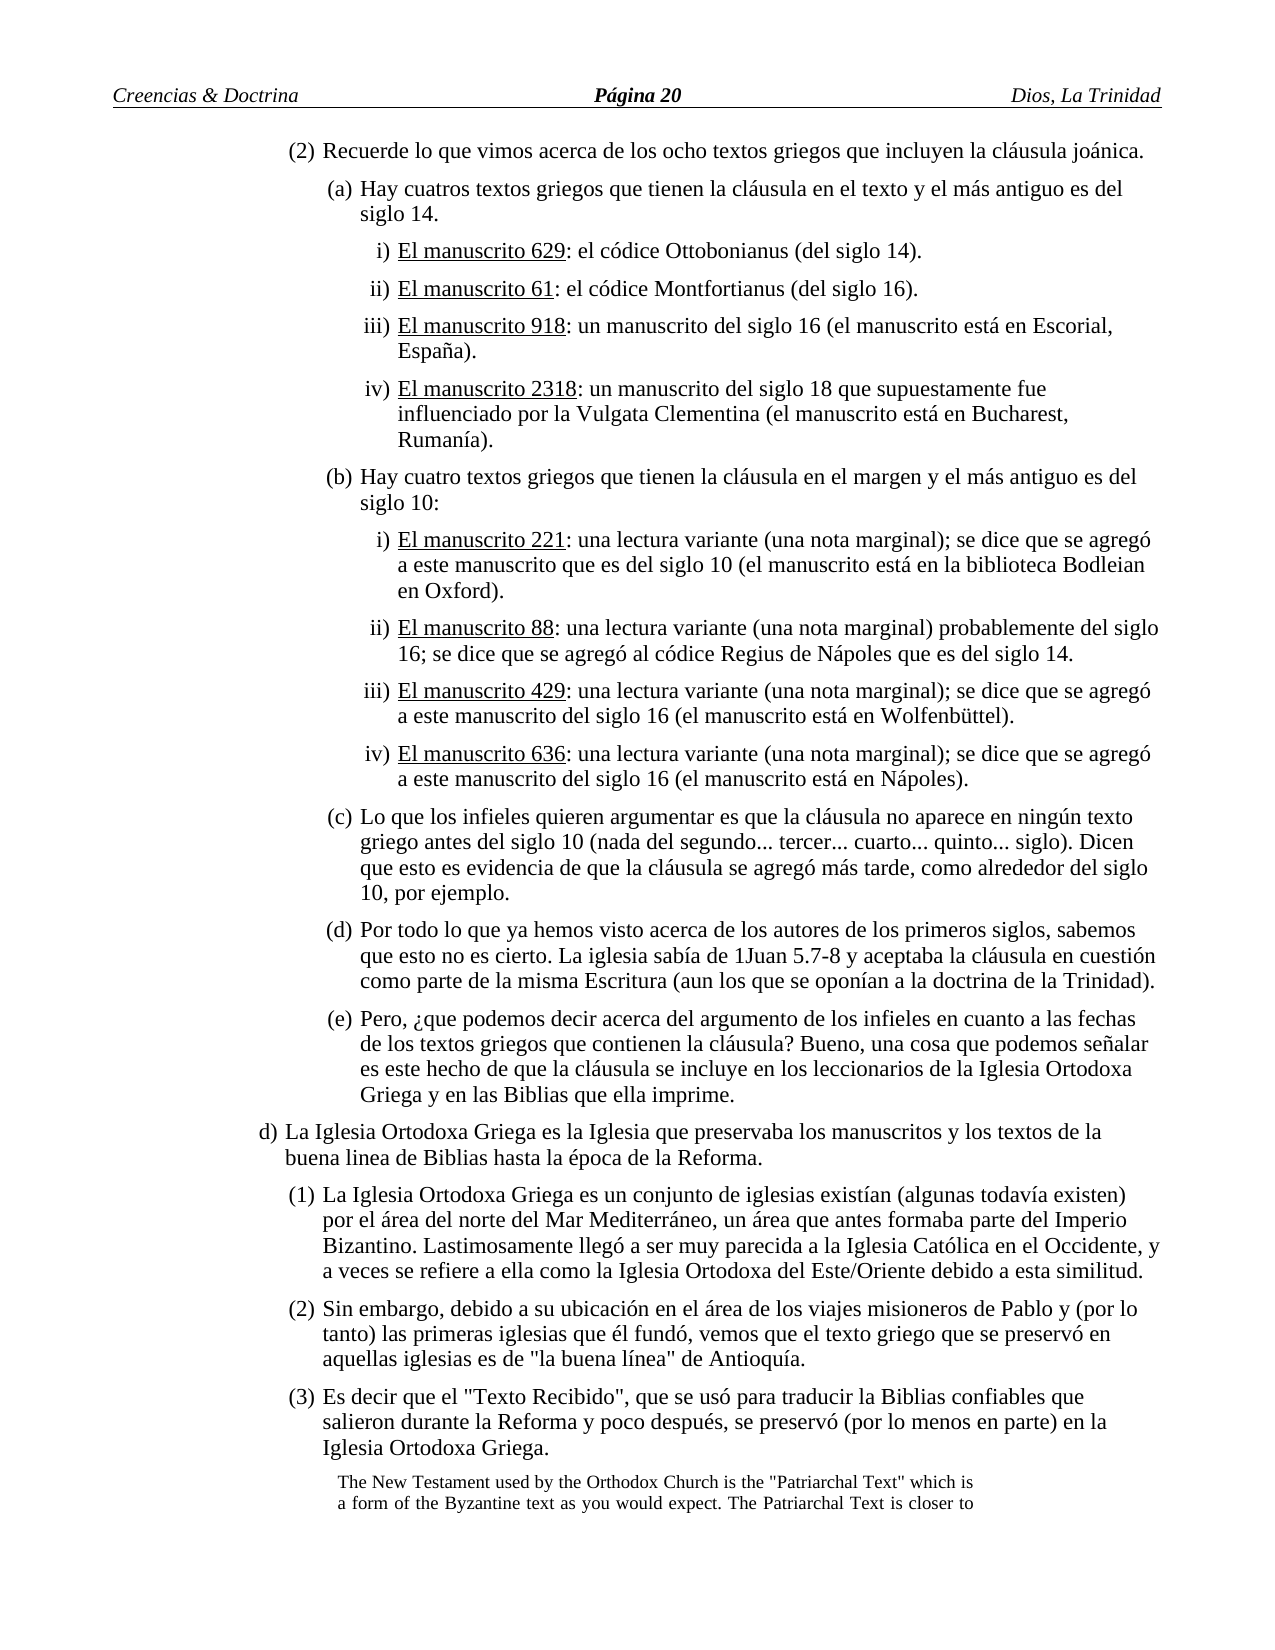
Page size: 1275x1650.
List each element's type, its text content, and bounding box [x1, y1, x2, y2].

list Hay cuatro textos griegos que tienen la cláusula en el margen y el más antiguo es del siglo 10: [300, 464, 1162, 515]
list El manuscrito 629: el códice Ottobonianus (del siglo 14). [337, 238, 1162, 264]
list La Iglesia Ortodoxa Griega es un conjunto de iglesias existían (algunas todavía existen) por el área del norte del Mar Mediterráneo, un área que antes formaba parte del Imperio Bizantino. Lastimosamente llegó a ser muy parecida a la Iglesia Católica en el Occidente, y a veces se refiere a ella como la Iglesia Ortodoxa del Este/Oriente debido a esta similitud. [262, 1182, 1162, 1284]
list El manuscrito 221: una lectura variante (una nota marginal); se dice que se agregó a este manuscrito que es del siglo 10 (el manuscrito está en la biblioteca Bodleian en Oxford). [337, 527, 1162, 603]
list La Iglesia Ortodoxa Griega es la Iglesia que preservaba los manuscritos y los textos de la buena linea de Biblias hasta la época de la Reforma. [225, 1119, 1162, 1170]
text The New Testament used by the Orthodox Church is the "Patriarchal Text" which is a form of the Byzantine text as you would expect. The Patriarchal Text is closer to [337, 1472, 975, 1513]
list Lo que los infieles quieren argumentar es que la cláusula no aparece en ningún texto griego antes del siglo 10 (nada del segundo... tercer... cuarto... quinto... siglo). Dicen que esto es evidencia de que la cláusula se agregó más tarde, como alrededor del siglo 10, por ejemplo. [300, 804, 1162, 905]
list Sin embargo, debido a su ubicación en el área de los viajes misioneros de Pablo y (por lo tanto) las primeras iglesias que él fundó, vemos que el texto griego que se preservó en aquellas iglesias es de "la buena línea" de Antioquía. [262, 1296, 1162, 1372]
list Pero, ¿que podemos decir acerca del argumento de los infieles en cuanto a las fechas de los textos griegos que contienen la cláusula? Bueno, una cosa que podemos señalar es este hecho de que la cláusula se incluye en los leccionarios de la Iglesia Ortodoxa Griega y en las Biblias que ella imprime. [300, 1006, 1162, 1107]
list El manuscrito 88: una lectura variante (una nota marginal) probablemente del siglo 16; se dice que se agregó al códice Regius de Nápoles que es del siglo 14. [337, 615, 1162, 666]
list Hay cuatros textos griegos que tienen la cláusula en el texto y el más antiguo es del siglo 14. [300, 176, 1162, 226]
list Por todo lo que ya hemos visto acerca de los autores de los primeros siglos, sabemos que esto no es cierto. La iglesia sabía de 1Juan 5.7-8 y aceptaba la cláusula en cuestión como parte de la misma Escritura (aun los que se oponían a la doctrina de la Trinidad). [300, 917, 1162, 993]
list Es decir que el "Texto Recibido", que se usó para traducir la Biblias confiables que salieron durante la Reforma y poco después, se preservó (por lo menos en parte) en la Iglesia Ortodoxa Griega. [262, 1384, 1162, 1460]
list El manuscrito 61: el códice Montfortianus (del siglo 16). [337, 276, 1162, 301]
list Recuerde lo que vimos acerca de los ocho textos griegos que incluyen la cláusula joánica. [262, 138, 1162, 163]
list El manuscrito 918: un manuscrito del siglo 16 (el manuscrito está en Escorial, España). [337, 313, 1162, 364]
list El manuscrito 429: una lectura variante (una nota marginal); se dice que se agregó a este manuscrito del siglo 16 (el manuscrito está en Wolfenbüttel). [337, 678, 1162, 729]
list El manuscrito 2318: un manuscrito del siglo 18 que supuestamente fue influenciado por la Vulgata Clementina (el manuscrito está en Bucharest, Rumanía). [337, 376, 1162, 452]
list El manuscrito 636: una lectura variante (una nota marginal); se dice que se agregó a este manuscrito del siglo 16 (el manuscrito está en Nápoles). [337, 741, 1162, 792]
